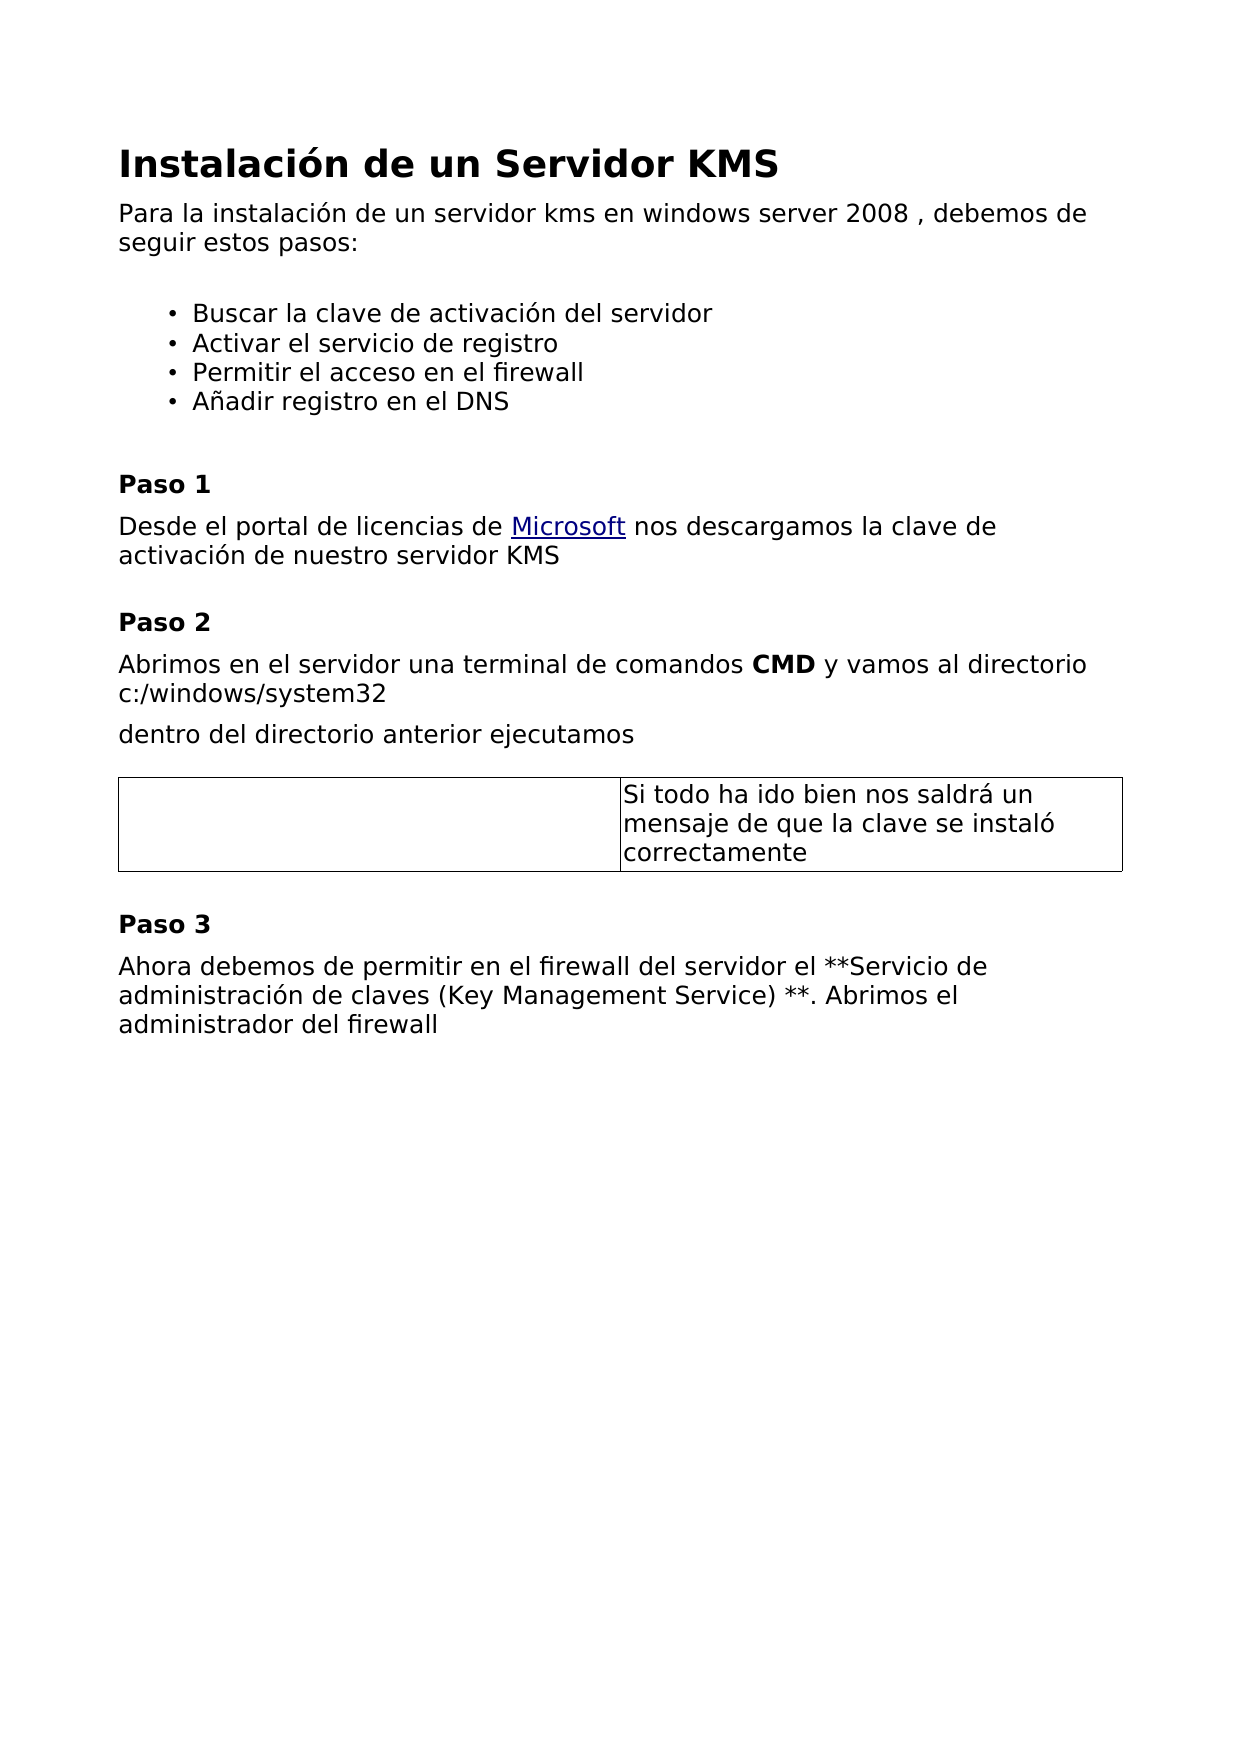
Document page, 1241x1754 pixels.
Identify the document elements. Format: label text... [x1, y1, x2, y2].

subtitle Paso 1 [118, 471, 1122, 500]
list Añadir registro en el DNS [177, 387, 1122, 416]
list Buscar la clave de activación del servidor [177, 299, 1122, 329]
text Ahora debemos de permitir en el firewall del servidor el **Servicio de administración de claves (Key Management Service) **. Abrimos el administrador del firewall [118, 952, 1122, 1040]
text Para la instalación de un servidor kms en windows server 2008 , debemos de seguir estos pasos: [118, 199, 1122, 258]
table_header Si todo ha ido bien nos saldrá un mensaje de que la clave se instaló correctamente [621, 778, 1122, 871]
text dentro del directorio anterior ejecutamos [118, 721, 1122, 750]
text Abrimos en el servidor una terminal de comandos CMD y vamos al directorio c:/windows/system32 [118, 650, 1122, 708]
text Desde el portal de licencias de Microsoft nos descargamos la clave de activación de nuestro servidor KMS [118, 512, 1122, 571]
list Permitir el acceso en el firewall [177, 358, 1122, 387]
table_header [119, 778, 620, 871]
subtitle Instalación de un Servidor KMS [118, 143, 1122, 187]
list Activar el servicio de registro [177, 329, 1122, 358]
subtitle Paso 3 [118, 911, 1122, 940]
subtitle Paso 2 [118, 608, 1122, 637]
